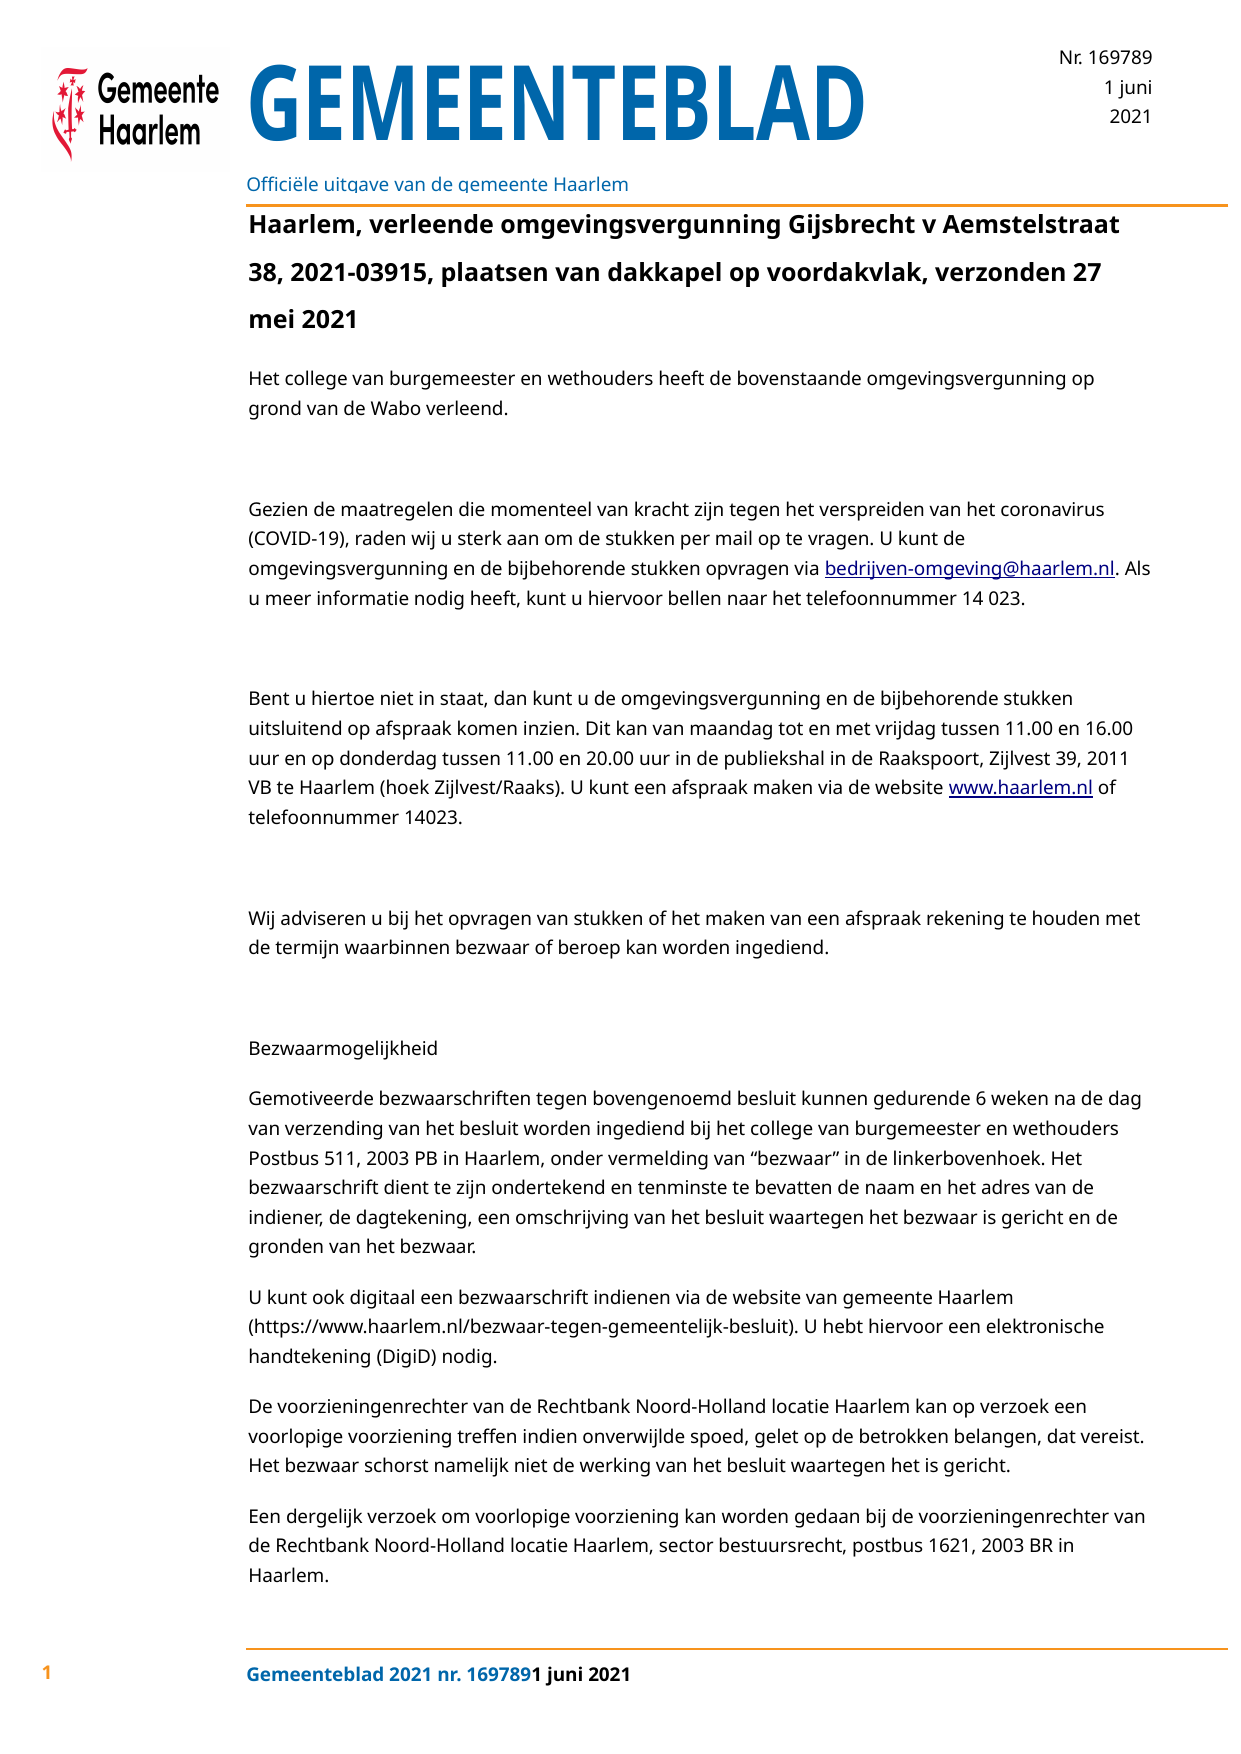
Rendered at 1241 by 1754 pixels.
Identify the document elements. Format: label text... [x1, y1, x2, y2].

text Bent u hiertoe niet in staat, dan kunt u de omgevingsvergunning en de bijbehorende stukken uitsluitend op afspraak komen inzien. Dit kan van maandag tot en met vrijdag tussen 11.00 en 16.00 uur en op donderdag tussen 11.00 en 20.00 uur in de publiekshal in de Raakspoort, Zijlvest 39, 2011 VB te Haarlem (hoek Zijlvest/Raaks). U kunt een afspraak maken via de website www.haarlem.nl of telefoonnummer 14023. [248, 686, 1152, 829]
text Wij adviseren u bij het opvragen van stukken of het maken van een afspraak rekening te houden met de termijn waarbinnen bezwaar of beroep kan worden ingediend. [248, 905, 1152, 960]
text Gezien de maatregelen die momenteel van kracht zijn tegen het verspreiden van het coronavirus (COVID-19), raden wij u sterk aan om de stukken per mail op te vragen. U kunt de omgevingsvergunning en de bijbehorende stukken opvragen via bedrijven-omgeving@haarlem.nl. Als u meer informatie nodig heeft, kunt u hiervoor bellen naar het telefoonnummer 14 023. [248, 496, 1152, 610]
text Bezwaarmogelijkheid [248, 1035, 1152, 1061]
text De voorzieningenrechter van de Rechtbank Noord-Holland locatie Haarlem kan op verzoek een voorlopige voorziening treffen indien onverwijlde spoed, gelet op de betrokken belangen, dat vereist. Het bezwaar schorst namelijk niet de werking van het besluit waartegen het is gericht. [248, 1393, 1152, 1478]
text U kunt ook digitaal een bezwaarschrift indienen via de website van gemeente Haarlem (https://www.haarlem.nl/bezwaar-tegen-gemeentelijk-besluit). U hebt hiervoor een elektronische handtekening (DigiD) nodig. [248, 1284, 1152, 1369]
text Het college van burgemeester en wethouders heeft de bovenstaande omgevingsvergunning op grond van de Wabo verleend. [248, 366, 1152, 421]
picture [41, 47, 231, 172]
text Een dergelijk verzoek om voorlopige voorziening kan worden gedaan bij de voorzieningenrechter van de Rechtbank Noord-Holland locatie Haarlem, sector bestuursrecht, postbus 1621, 2003 BR in Haarlem. [248, 1503, 1152, 1588]
text Haarlem, verleende omgevingsvergunning Gijsbrecht v Aemstelstraat 38, 2021-03915, plaatsen van dakkapel op voordakvlak, verzonden 27 mei 2021 [248, 207, 1152, 336]
text Gemotiveerde bezwaarschriften tegen bovengenoemd besluit kunnen gedurende 6 weken na de dag van verzending van het besluit worden ingediend bij het college van burgemeester en wethouders Postbus 511, 2003 PB in Haarlem, onder vermelding van “bezwaar” in de linkerbovenhoek. Het bezwaarschrift dient te zijn ondertekend en tenminste te bevatten de naam en het adres van de indiener, de dagtekening, een omschrijving van het besluit waartegen het bezwaar is gericht en de gronden van het bezwaar. [248, 1086, 1152, 1259]
